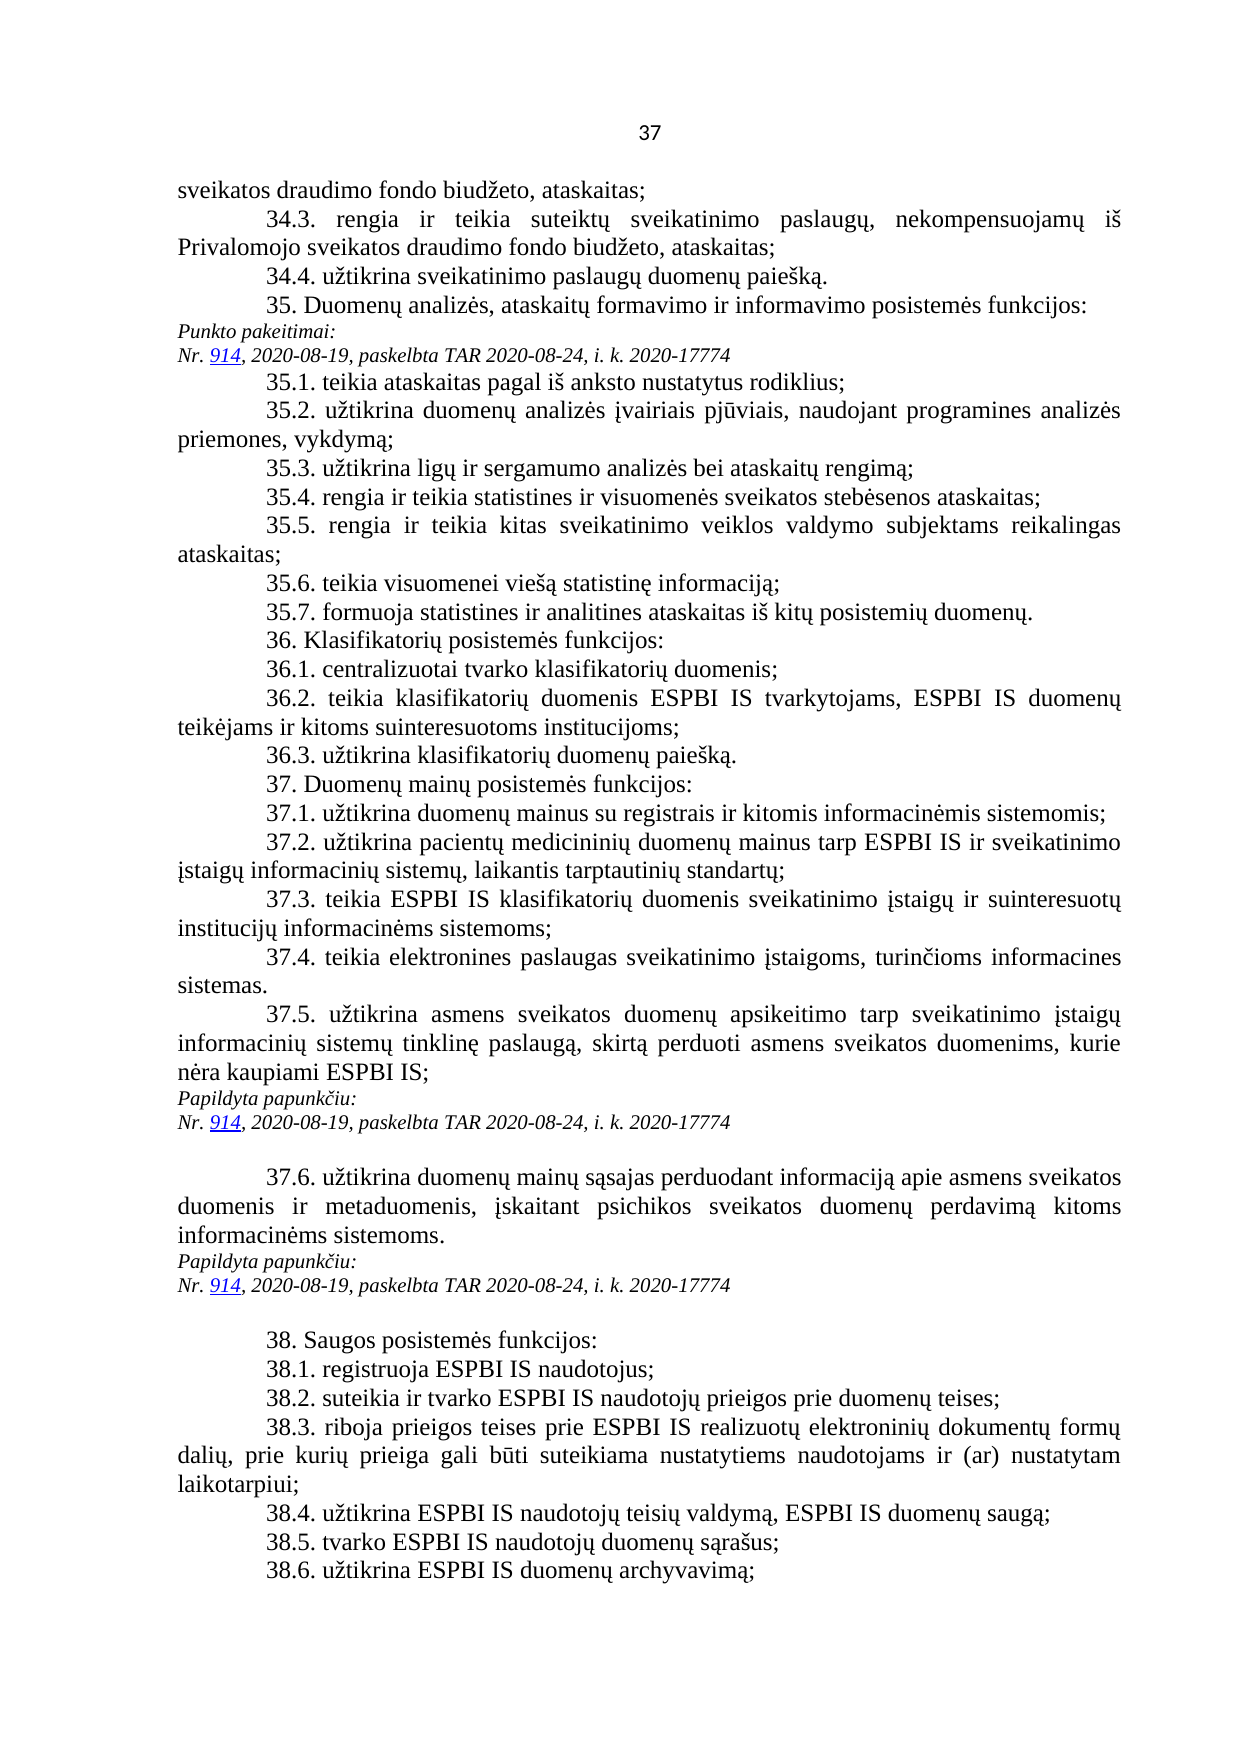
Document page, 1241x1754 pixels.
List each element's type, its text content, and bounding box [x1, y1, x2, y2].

text 36.2. teikia klasifikatorių duomenis ESPBI IS tvarkytojams, ESPBI IS duomenų teikėjams ir kitoms suinteresuotoms institucijoms; [177, 683, 1122, 741]
text 37.3. teikia ESPBI IS klasifikatorių duomenis sveikatinimo įstaigų ir suinteresuotų institucijų informacinėms sistemoms; [177, 884, 1122, 942]
text 34.3. rengia ir teikia suteiktų sveikatinimo paslaugų, nekompensuojamų iš Privalomojo sveikatos draudimo fondo biudžeto, ataskaitas; [177, 204, 1122, 261]
text 35.1. teikia ataskaitas pagal iš anksto nustatytus rodiklius; [177, 367, 1122, 396]
text 37.1. užtikrina duomenų mainus su registrais ir kitomis informacinėmis sistemomis; [177, 798, 1122, 827]
text 35.6. teikia visuomenei viešą statistinę informaciją; [177, 568, 1122, 597]
text 38.2. suteikia ir tvarko ESPBI IS naudotojų prieigos prie duomenų teises; [177, 1383, 1122, 1412]
text 38.5. tvarko ESPBI IS naudotojų duomenų sąrašus; [177, 1527, 1122, 1556]
text 35.4. rengia ir teikia statistines ir visuomenės sveikatos stebėsenos ataskaitas; [177, 482, 1122, 511]
text 37.5. užtikrina asmens sveikatos duomenų apsikeitimo tarp sveikatinimo įstaigų informacinių sistemų tinklinę paslaugą, skirtą perduoti asmens sveikatos duomenims, kurie nėra kaupiami ESPBI IS; [177, 999, 1122, 1086]
text Nr. 914, 2020-08-19, paskelbta TAR 2020-08-24, i. k. 2020-17774 [177, 343, 1122, 367]
text Papildyta papunkčiu: [177, 1086, 1122, 1109]
text 38.6. užtikrina ESPBI IS duomenų archyvavimą; [177, 1556, 1122, 1584]
text 34.4. užtikrina sveikatinimo paslaugų duomenų paiešką. [177, 261, 1122, 290]
text 35.3. užtikrina ligų ir sergamumo analizės bei ataskaitų rengimą; [177, 453, 1122, 482]
text 35. Duomenų analizės, ataskaitų formavimo ir informavimo posistemės funkcijos: [177, 290, 1122, 319]
text Nr. 914, 2020-08-19, paskelbta TAR 2020-08-24, i. k. 2020-17774 [177, 1273, 1122, 1297]
text 36. Klasifikatorių posistemės funkcijos: [177, 626, 1122, 654]
text 36.1. centralizuotai tvarko klasifikatorių duomenis; [177, 654, 1122, 683]
text 35.7. formuoja statistines ir analitines ataskaitas iš kitų posistemių duomenų. [177, 597, 1122, 626]
text 37. Duomenų mainų posistemės funkcijos: [177, 769, 1122, 798]
text 38.4. užtikrina ESPBI IS naudotojų teisių valdymą, ESPBI IS duomenų saugą; [177, 1498, 1122, 1527]
text 37.4. teikia elektronines paslaugas sveikatinimo įstaigoms, turinčioms informacines sistemas. [177, 942, 1122, 999]
text 35.2. užtikrina duomenų analizės įvairiais pjūviais, naudojant programines analizės priemones, vykdymą; [177, 396, 1122, 453]
text 37.6. užtikrina duomenų mainų sąsajas perduodant informaciją apie asmens sveikatos duomenis ir metaduomenis, įskaitant psichikos sveikatos duomenų perdavimą kitoms informacinėms sistemoms. [177, 1162, 1122, 1249]
text 37.2. užtikrina pacientų medicininių duomenų mainus tarp ESPBI IS ir sveikatinimo įstaigų informacinių sistemų, laikantis tarptautinių standartų; [177, 827, 1122, 884]
text Punkto pakeitimai: [177, 319, 1122, 343]
text 38.3. riboja prieigos teises prie ESPBI IS realizuotų elektroninių dokumentų formų dalių, prie kurių prieiga gali būti suteikiama nustatytiems naudotojams ir (ar) nustatytam laikotarpiui; [177, 1412, 1122, 1498]
text 36.3. užtikrina klasifikatorių duomenų paiešką. [177, 741, 1122, 769]
text Nr. 914, 2020-08-19, paskelbta TAR 2020-08-24, i. k. 2020-17774 [177, 1109, 1122, 1134]
text 38.1. registruoja ESPBI IS naudotojus; [177, 1354, 1122, 1383]
text 35.5. rengia ir teikia kitas sveikatinimo veiklos valdymo subjektams reikalingas ataskaitas; [177, 511, 1122, 568]
text sveikatos draudimo fondo biudžeto, ataskaitas; [177, 175, 1122, 204]
text 38. Saugos posistemės funkcijos: [177, 1326, 1122, 1354]
text Papildyta papunkčiu: [177, 1249, 1122, 1273]
